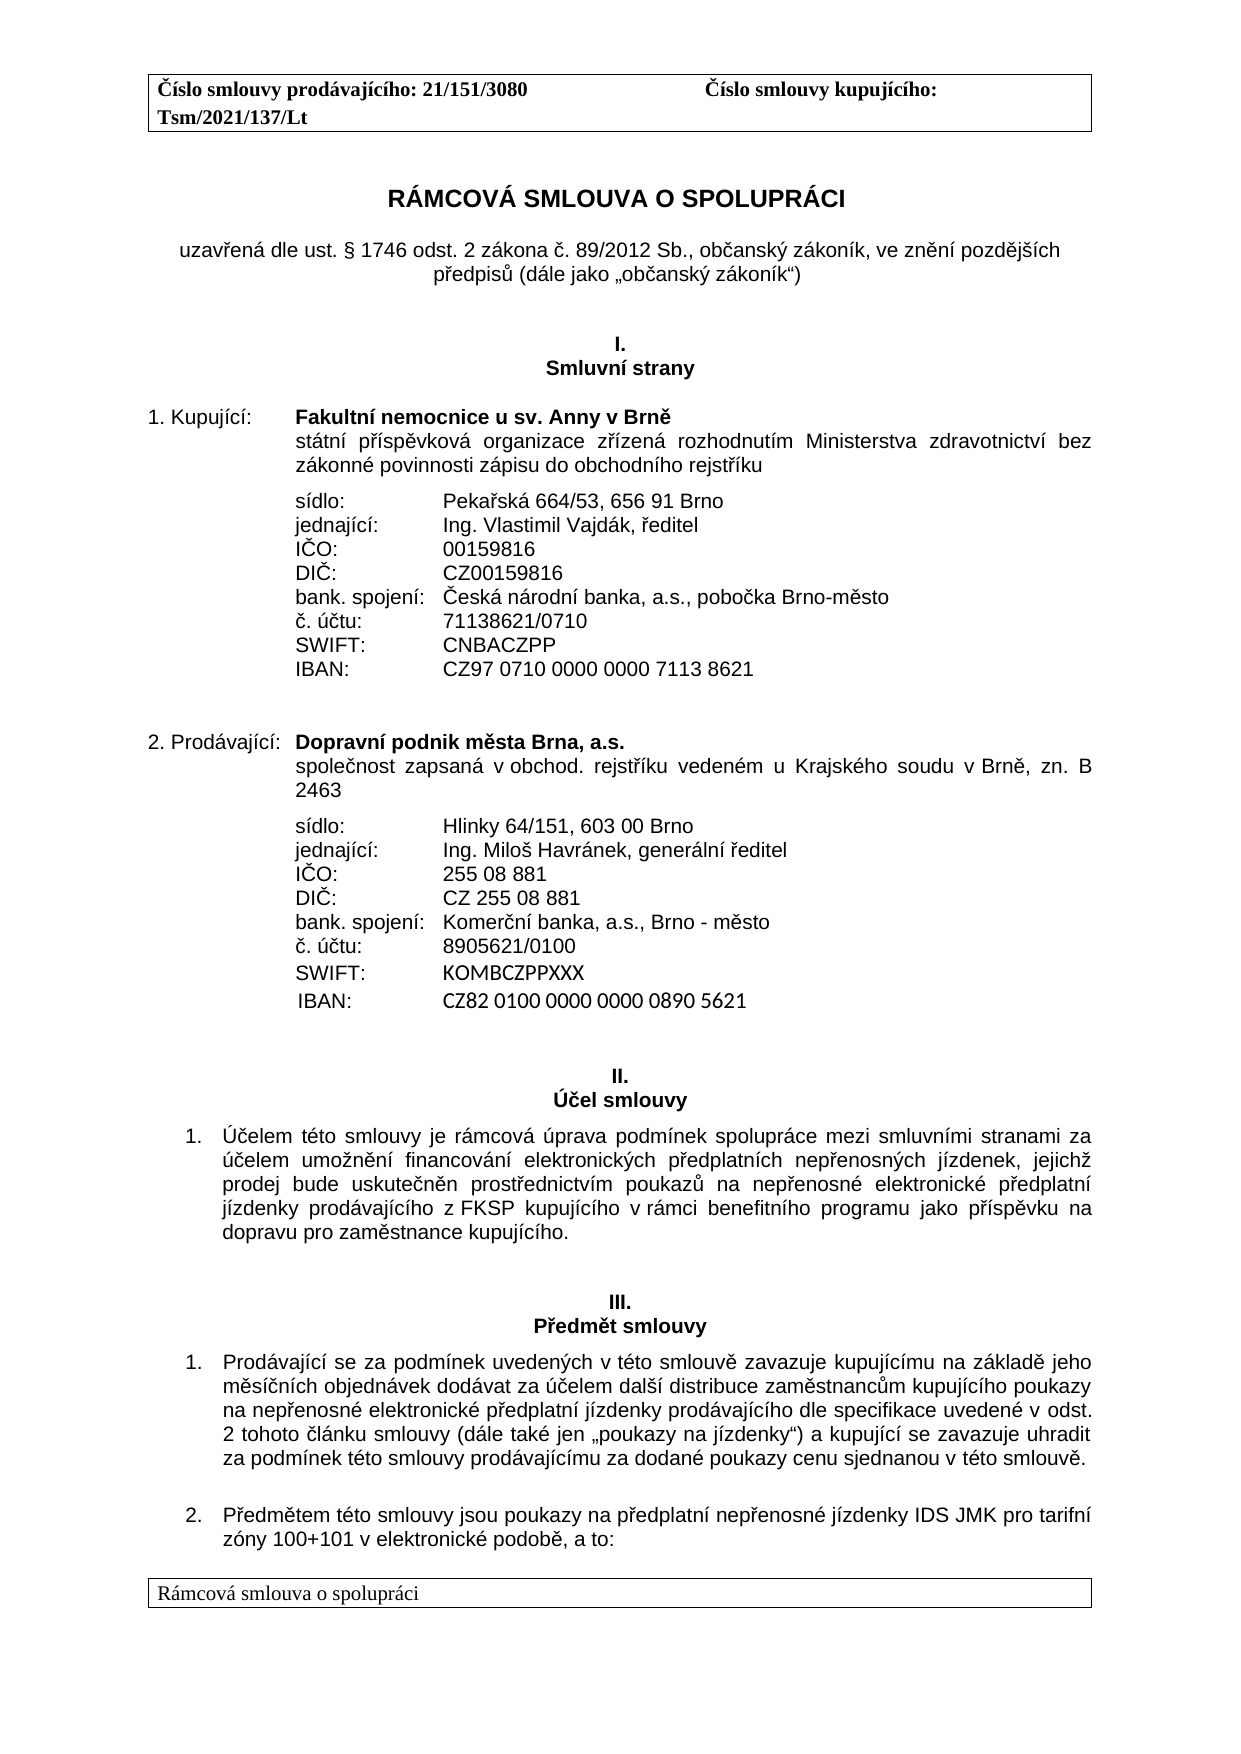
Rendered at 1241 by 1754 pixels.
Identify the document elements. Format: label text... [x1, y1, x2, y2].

text II. [148, 1064, 1092, 1088]
text Předmět smlouvy [148, 1314, 1092, 1338]
text č. účtu: 8905621/0100 [221, 934, 1092, 958]
text IBAN: CZ82 0100 0000 0000 0890 5621 [148, 986, 1092, 1014]
list Předmětem této smlouvy jsou poukazy na předplatní nepřenosné jízdenky IDS JMK pro tarifní zóny 100+101 v elektronické podobě, a to: [185, 1503, 1092, 1551]
text DIČ: CZ 255 08 881 [221, 886, 1092, 910]
text jednající: Ing. Vlastimil Vajdák, ředitel [221, 513, 1092, 537]
text RÁMCOVÁ SMLOUVA O SPOLUPRÁCI [148, 184, 1092, 213]
text IBAN: CZ97 0710 0000 0000 7113 8621 [221, 657, 1092, 681]
text bank. spojení: Česká národní banka, a.s., pobočka Brno-město [221, 585, 1092, 609]
text uzavřená dle ust. § 1746 odst. 2 zákona č. 89/2012 Sb., občanský zákoník, ve znění pozdějších předpisů (dále jako „občanský zákoník“) [148, 238, 1092, 286]
text č. účtu: 71138621/0710 [221, 609, 1092, 633]
text Účel smlouvy [148, 1088, 1092, 1112]
list Účelem této smlouvy je rámcová úprava podmínek spolupráce mezi smluvními stranami za účelem umožnění financování elektronických předplatních nepřenosných jízdenek, jejichž prodej bude uskutečněn prostřednictvím poukazů na nepřenosné elektronické předplatní jízdenky prodávajícího z FKSP kupujícího v rámci benefitního programu jako příspěvku na dopravu pro zaměstnance kupujícího. [185, 1124, 1092, 1244]
text jednající: Ing. Miloš Havránek, generální ředitel [221, 838, 1092, 862]
text IČO: 255 08 881 [221, 862, 1092, 886]
text SWIFT: CNBACZPP [221, 633, 1092, 657]
text III. [148, 1290, 1092, 1314]
text SWIFT: KOMBCZPPXXX [221, 958, 1092, 986]
text 1. Kupující: Fakultní nemocnice u sv. Anny v Brně [148, 404, 1092, 428]
text sídlo: Pekařská 664/53, 656 91 Brno [221, 489, 1092, 513]
text DIČ: CZ00159816 [221, 561, 1092, 585]
text Smluvní strany [148, 356, 1092, 379]
text bank. spojení: Komerční banka, a.s., Brno - město [221, 910, 1092, 934]
text IČO: 00159816 [221, 537, 1092, 561]
text sídlo: Hlinky 64/151, 603 00 Brno [221, 814, 1092, 838]
list Prodávající se za podmínek uvedených v této smlouvě zavazuje kupujícímu na základě jeho měsíčních objednávek dodávat za účelem další distribuce zaměstnancům kupujícího poukazy na nepřenosné elektronické předplatní jízdenky prodávajícího dle specifikace uvedené v odst. 2 tohoto článku smlouvy (dále také jen „poukazy na jízdenky“) a kupující se zavazuje uhradit za podmínek této smlouvy prodávajícímu za dodané poukazy cenu sjednanou v této smlouvě. [185, 1350, 1092, 1470]
text I. [148, 332, 1092, 356]
text 2. Prodávající: Dopravní podnik města Brna, a.s. [148, 729, 1092, 753]
text státní příspěvková organizace zřízená rozhodnutím Ministerstva zdravotnictví bez zákonné povinnosti zápisu do obchodního rejstříku [295, 428, 1092, 476]
text společnost zapsaná v obchod. rejstříku vedeném u Krajského soudu v Brně, zn. B 2463 [295, 753, 1092, 801]
